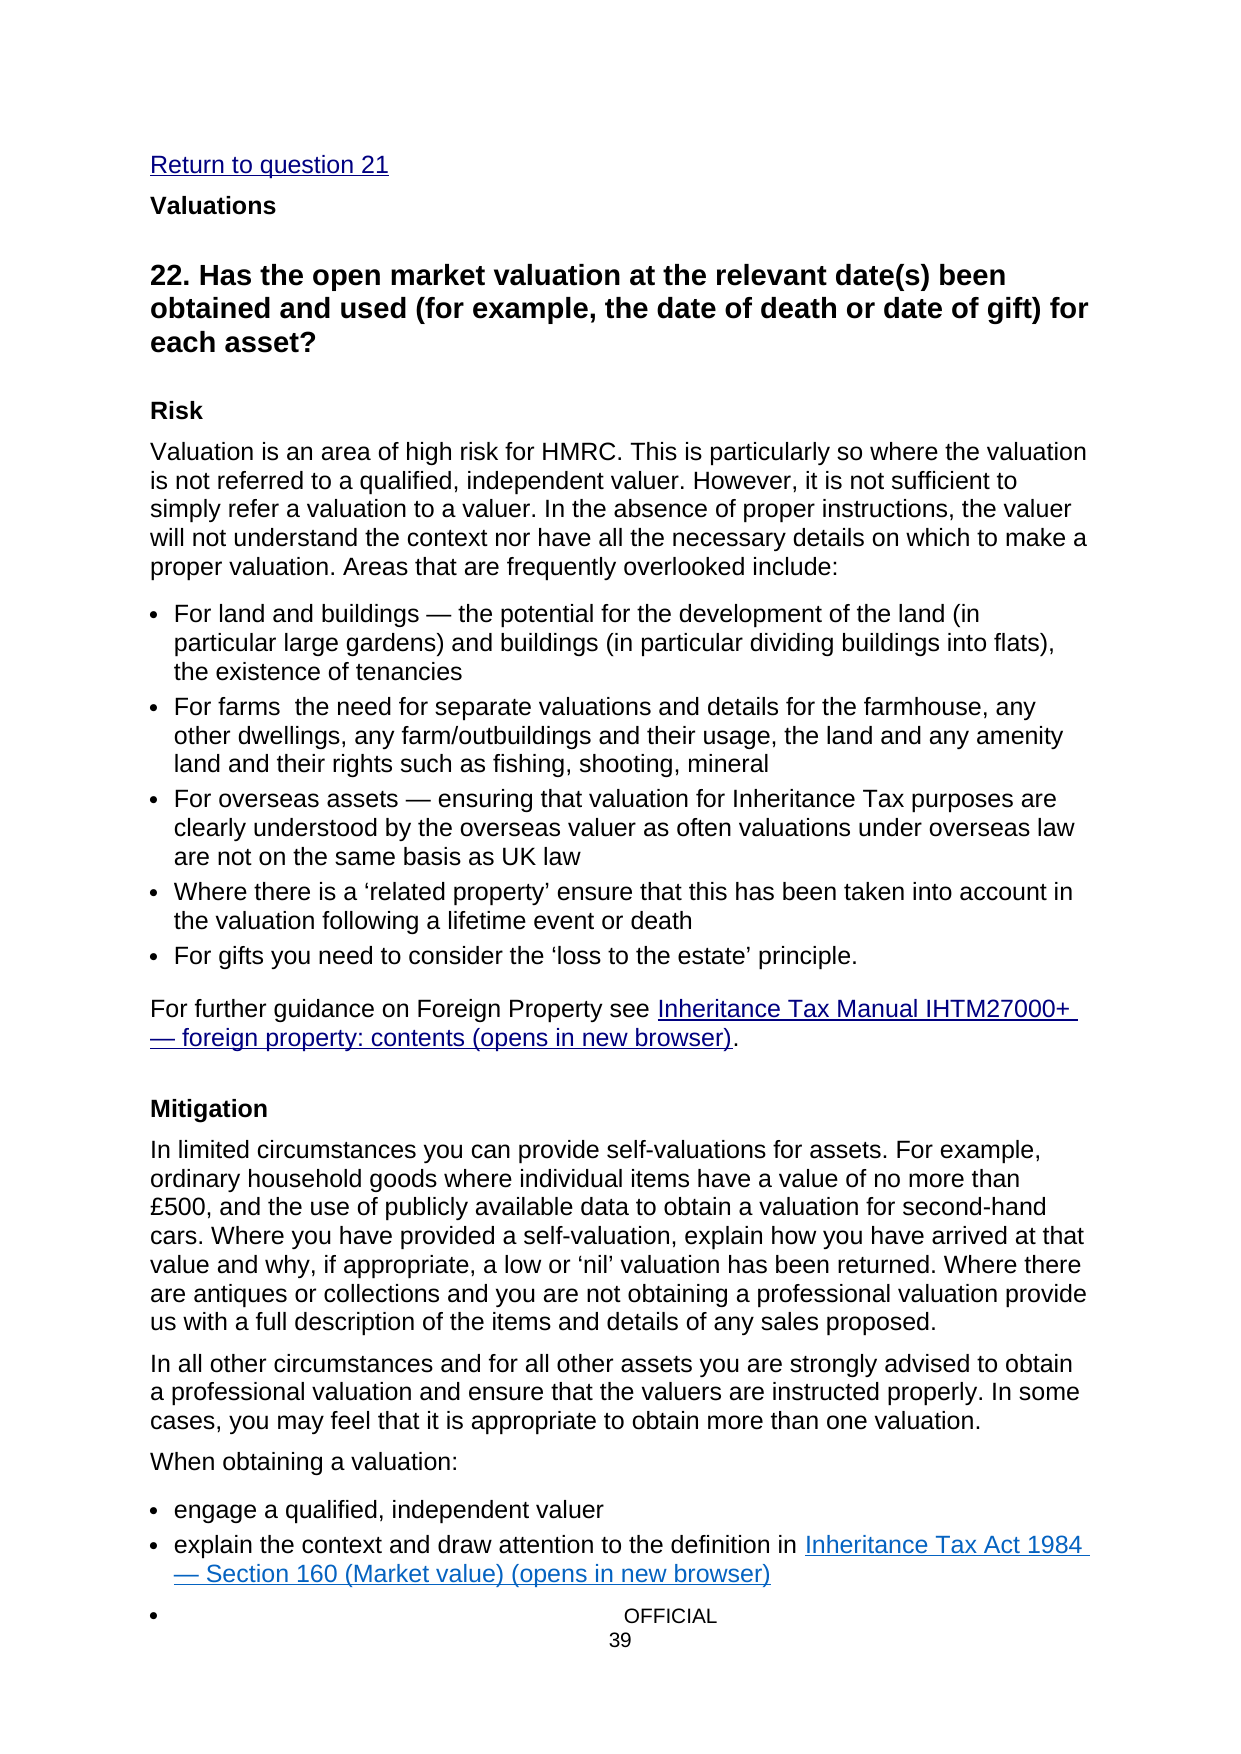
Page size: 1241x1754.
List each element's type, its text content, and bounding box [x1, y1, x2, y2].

subtitle Mitigation [150, 1093, 1090, 1122]
list For land and buildings — the potential for the development of the land (in particular large gardens) and buildings (in particular dividing buildings into flats), the existence of tenancies [150, 599, 1090, 686]
text Valuations [150, 191, 1090, 220]
list For gifts you need to consider the ‘loss to the estate’ principle. [150, 941, 1090, 969]
text In limited circumstances you can provide self-valuations for assets. For example, ordinary household goods where individual items have a value of no more than £500, and the use of publicly available data to obtain a valuation for second-hand cars. Where you have provided a self-valuation, explain how you have arrived at that value and why, if appropriate, a low or ‘nil’ valuation has been returned. Where there are antiques or collections and you are not obtaining a professional valuation provide us with a full description of the items and details of any sales proposed. [150, 1135, 1090, 1336]
subtitle 22. Has the open market valuation at the relevant date(s) been obtained and used (for example, the date of death or date of gift) for each asset? [150, 257, 1090, 358]
list For farms ­ the need for separate valuations and details for the farmhouse, any other dwellings, any farm/outbuildings and their usage, the land and any amenity land and their rights such as fishing, shooting, mineral [150, 692, 1090, 778]
text For further guidance on Foreign Property see Inheritance Tax Manual IHTM27000+ — foreign property: contents (opens in new browser). [150, 994, 1090, 1052]
text Valuation is an area of high risk for HMRC. This is particularly so where the valuation is not referred to a qualified, independent valuer. However, it is not sufficient to simply refer a valuation to a valuer. In the absence of proper instructions, the valuer will not understand the context nor have all the necessary details on which to make a proper valuation. Areas that are frequently overlooked include: [150, 437, 1090, 581]
text When obtaining a valuation: [150, 1447, 1090, 1476]
list Where there is a ‘related property’ ensure that this has been taken into account in the valuation following a lifetime event or death [150, 877, 1090, 934]
subtitle Risk [150, 396, 1090, 424]
list engage a qualified, independent valuer [150, 1495, 1090, 1523]
list For overseas assets —­ ensuring that valuation for Inheritance Tax purposes are clearly understood by the overseas valuer as often valuations under overseas law are not on the same basis as UK law [150, 784, 1090, 871]
text Return to question 21 [150, 150, 1090, 179]
text In all other circumstances and for all other assets you are strongly advised to obtain a professional valuation and ensure that the valuers are instructed properly. In some cases, you may feel that it is appropriate to obtain more than one valuation. [150, 1348, 1090, 1435]
list explain the context and draw attention to the definition in Inheritance Tax Act 1984 — Section 160 (Market value) (opens in new browser) [150, 1530, 1090, 1587]
